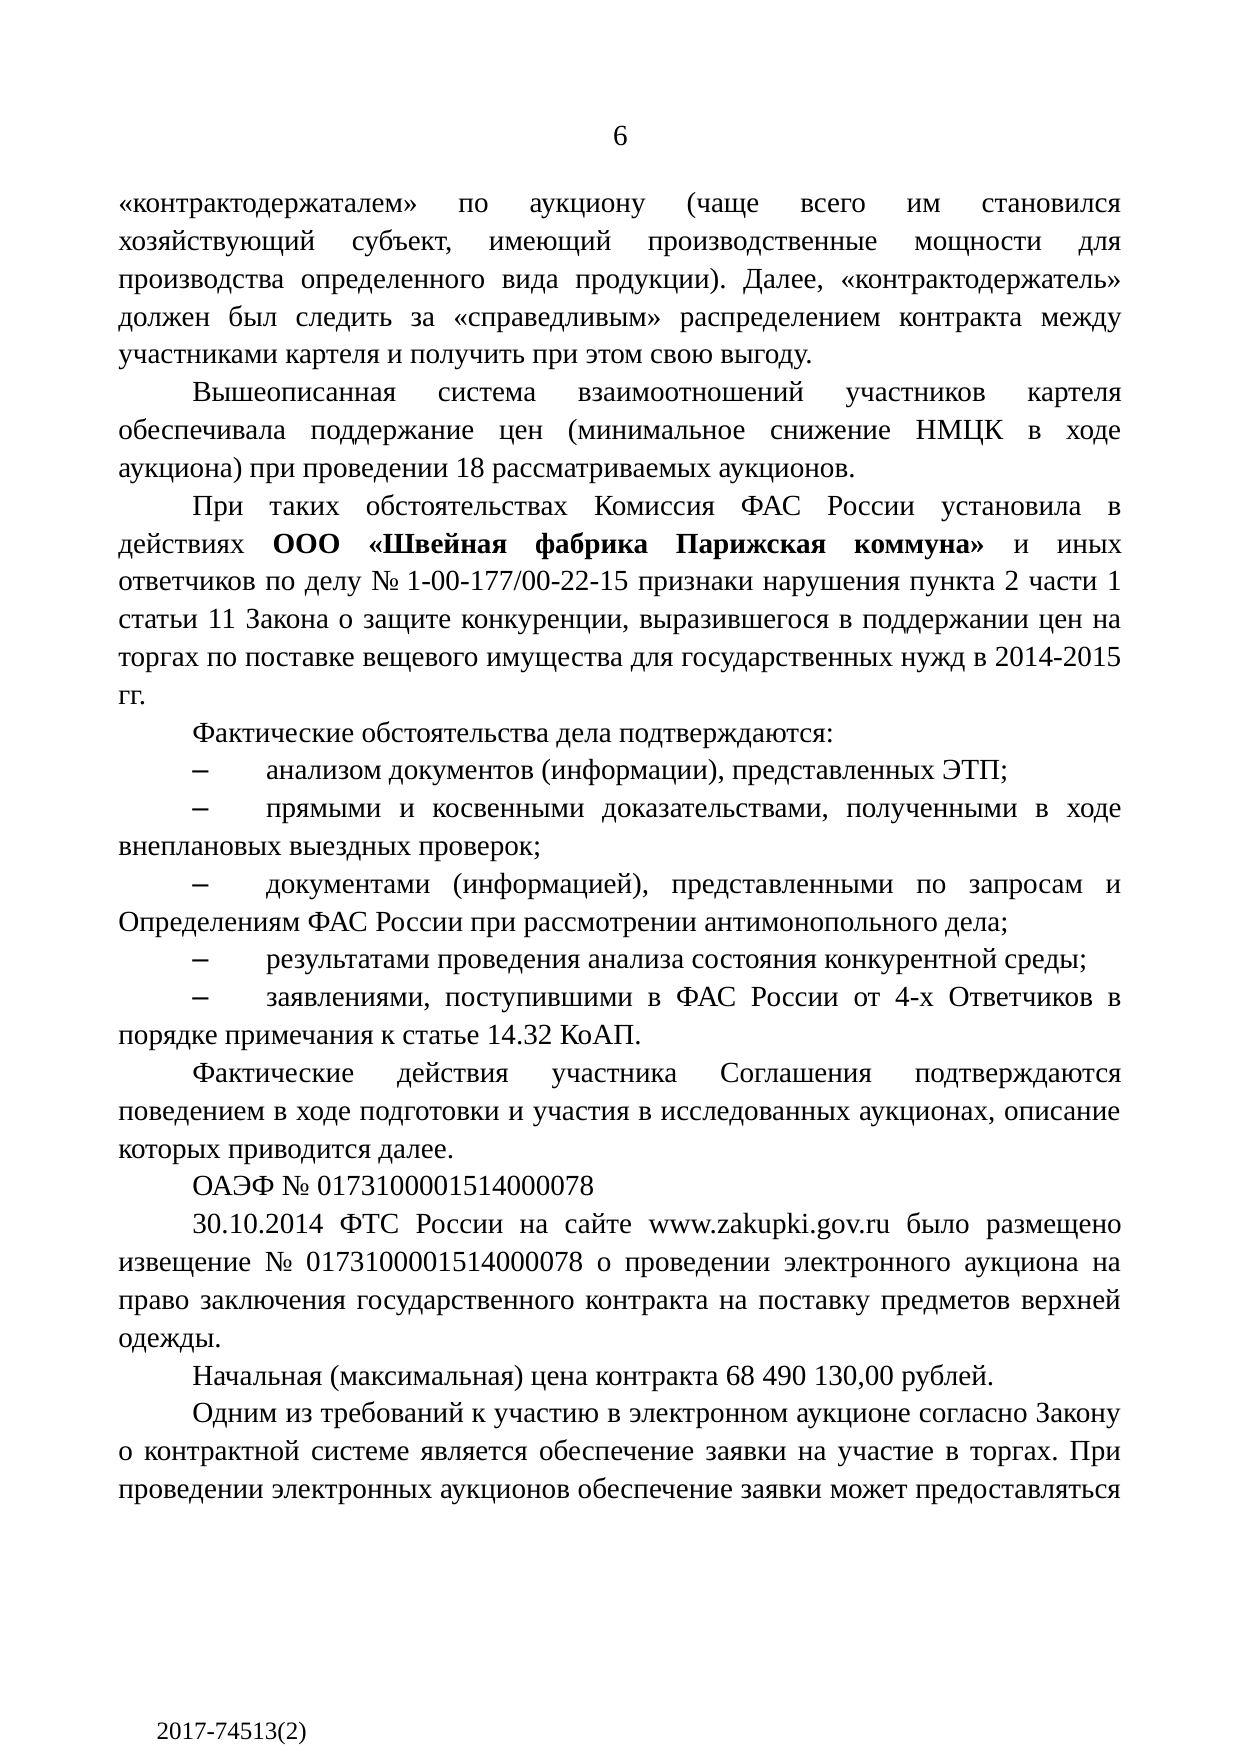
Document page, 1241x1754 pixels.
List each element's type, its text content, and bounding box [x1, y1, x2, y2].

list документами (информацией), представленными по запросам и Определениям ФАС России при рассмотрении антимонопольного дела; [118, 862, 1122, 937]
text ОАЭФ № 0173100001514000078 [118, 1164, 1122, 1202]
list анализом документов (информации), представленных ЭТП; [118, 748, 1122, 786]
text Фактические обстоятельства дела подтверждаются: [118, 711, 1122, 748]
text При таких обстоятельствах Комиссия ФАС России установила в действиях ООО «Швейная фабрика Парижская коммуна» и иных ответчиков по делу № 1-00-177/00-22-15 признаки нарушения пункта 2 части 1 статьи 11 Закона о защите конкуренции, выразившегося в поддержании цен на торгах по поставке вещевого имущества для государственных нужд в 2014-2015 гг. [118, 484, 1122, 711]
list результатами проведения анализа состояния конкурентной среды; [118, 937, 1122, 975]
text Фактические действия участника Соглашения подтверждаются поведением в ходе подготовки и участия в исследованных аукционах, описание которых приводится далее. [118, 1051, 1122, 1164]
list прямыми и косвенными доказательствами, полученными в ходе внеплановых выездных проверок; [118, 786, 1122, 862]
text Вышеописанная система взаимоотношений участников картеля обеспечивала поддержание цен (минимальное снижение НМЦК в ходе аукциона) при проведении 18 рассматриваемых аукционов. [118, 370, 1122, 484]
text «контрактодержаталем» по аукциону (чаще всего им становился хозяйствующий субъект, имеющий производственные мощности для производства определенного вида продукции). Далее, «контрактодержатель» должен был следить за «справедливым» распределением контракта между участниками картеля и получить при этом свою выгоду. [118, 181, 1122, 370]
list заявлениями, поступившими в ФАС России от 4-х Ответчиков в порядке примечания к статье 14.32 КоАП. [118, 975, 1122, 1051]
text Одним из требований к участию в электронном аукционе согласно Закону о контрактной системе является обеспечение заявки на участие в торгах. При проведении электронных аукционов обеспечение заявки может предоставляться [118, 1391, 1122, 1504]
text Начальная (максимальная) цена контракта 68 490 130,00 рублей. [118, 1353, 1122, 1391]
text 30.10.2014 ФТС России на сайте www.zakupki.gov.ru было размещено извещение № 0173100001514000078 о проведении электронного аукциона на право заключения государственного контракта на поставку предметов верхней одежды. [118, 1202, 1122, 1353]
